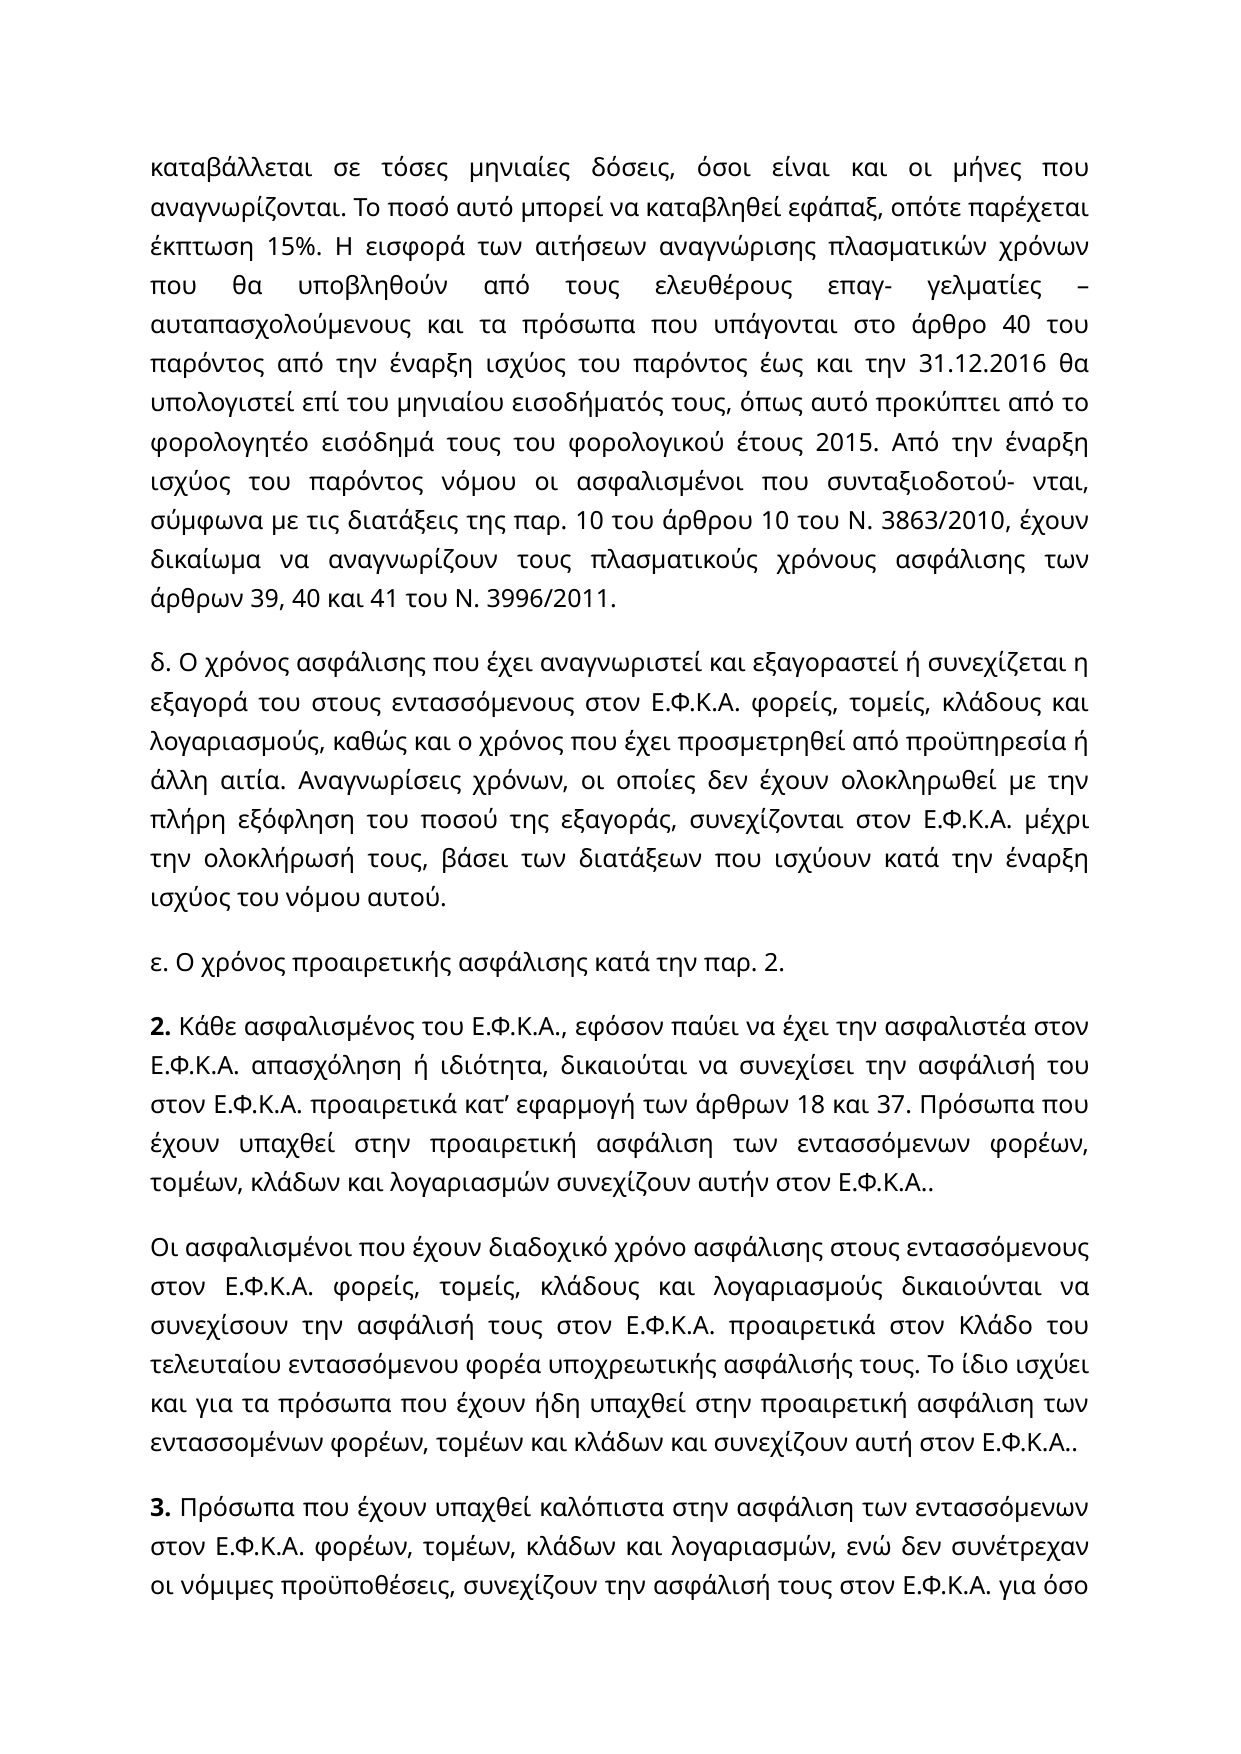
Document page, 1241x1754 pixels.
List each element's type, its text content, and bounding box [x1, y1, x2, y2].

text ε. Ο χρόνος προαιρετικής ασφάλισης κατά την παρ. 2. [150, 944, 1090, 978]
text καταβάλλεται σε τόσες μηνιαίες δόσεις, όσοι είναι και οι μήνες που αναγνωρίζονται. Το ποσό αυτό μπορεί να καταβληθεί εφάπαξ, οπότε παρέχεται έκπτωση 15%. Η εισφορά των αιτήσεων αναγνώρισης πλασματικών χρόνων που θα υποβληθούν από τους ελευθέρους επαγ- γελματίες – αυταπασχολούμενους και τα πρόσωπα που υπάγονται στο άρθρο 40 του παρόντος από την έναρξη ισχύος του παρόντος έως και την 31.12.2016 θα υπολογιστεί επί του μηνιαίου εισοδήματός τους, όπως αυτό προκύπτει από το φορολογητέο εισόδημά τους του φορολογικού έτους 2015. Από την έναρξη ισχύος του παρόντος νόμου οι ασφαλισμένοι που συνταξιοδοτού- νται, σύμφωνα με τις διατάξεις της παρ. 10 του άρθρου 10 του Ν. 3863/2010, έχουν δικαίωμα να αναγνωρίζουν τους πλασματικούς χρόνους ασφάλισης των άρθρων 39, 40 και 41 του Ν. 3996/2011. [150, 150, 1090, 615]
text 3. Πρόσωπα που έχουν υπαχθεί καλόπιστα στην ασφάλιση των εντασσόμενων στον Ε.Φ.Κ.Α. φορέων, τομέων, κλάδων και λογαριασμών, ενώ δεν συνέτρεχαν οι νόμιμες προϋποθέσεις, συνεχίζουν την ασφάλισή τους στον Ε.Φ.Κ.Α. για όσο [150, 1489, 1090, 1602]
text 2. Κάθε ασφαλισμένος του Ε.Φ.Κ.Α., εφόσον παύει να έχει την ασφαλιστέα στον Ε.Φ.Κ.Α. απασχόληση ή ιδιότητα, δικαιούται να συνεχίσει την ασφάλισή του στον Ε.Φ.Κ.Α. προαιρετικά κατ’ εφαρμογή των άρθρων 18 και 37. Πρόσωπα που έχουν υπαχθεί στην προαιρετική ασφάλιση των εντασσόμενων φορέων, τομέων, κλάδων και λογαριασμών συνεχίζουν αυτήν στον Ε.Φ.Κ.Α.. [150, 1008, 1090, 1199]
text δ. Ο χρόνος ασφάλισης που έχει αναγνωριστεί και εξαγοραστεί ή συνεχίζεται η εξαγορά του στους εντασσόμενους στον Ε.Φ.Κ.Α. φορείς, τομείς, κλάδους και λογαριασμούς, καθώς και ο χρόνος που έχει προσμετρηθεί από προϋπηρεσία ή άλλη αιτία. Αναγνωρίσεις χρόνων, οι οποίες δεν έχουν ολοκληρωθεί με την πλήρη εξόφληση του ποσού της εξαγοράς, συνεχίζονται στον Ε.Φ.Κ.Α. μέχρι την ολοκλήρωσή τους, βάσει των διατάξεων που ισχύουν κατά την έναρξη ισχύος του νόμου αυτού. [150, 645, 1090, 914]
text Οι ασφαλισμένοι που έχουν διαδοχικό χρόνο ασφάλισης στους εντασσόμενους στον Ε.Φ.Κ.Α. φορείς, τομείς, κλάδους και λογαριασμούς δικαιούνται να συνεχίσουν την ασφάλισή τους στον Ε.Φ.Κ.Α. προαιρετικά στον Κλάδο του τελευταίου εντασσόμενου φορέα υποχρεωτικής ασφάλισής τους. Το ίδιο ισχύει και για τα πρόσωπα που έχουν ήδη υπαχθεί στην προαιρετική ασφάλιση των εντασσομένων φορέων, τομέων και κλάδων και συνεχίζουν αυτή στον Ε.Φ.Κ.Α.. [150, 1229, 1090, 1459]
